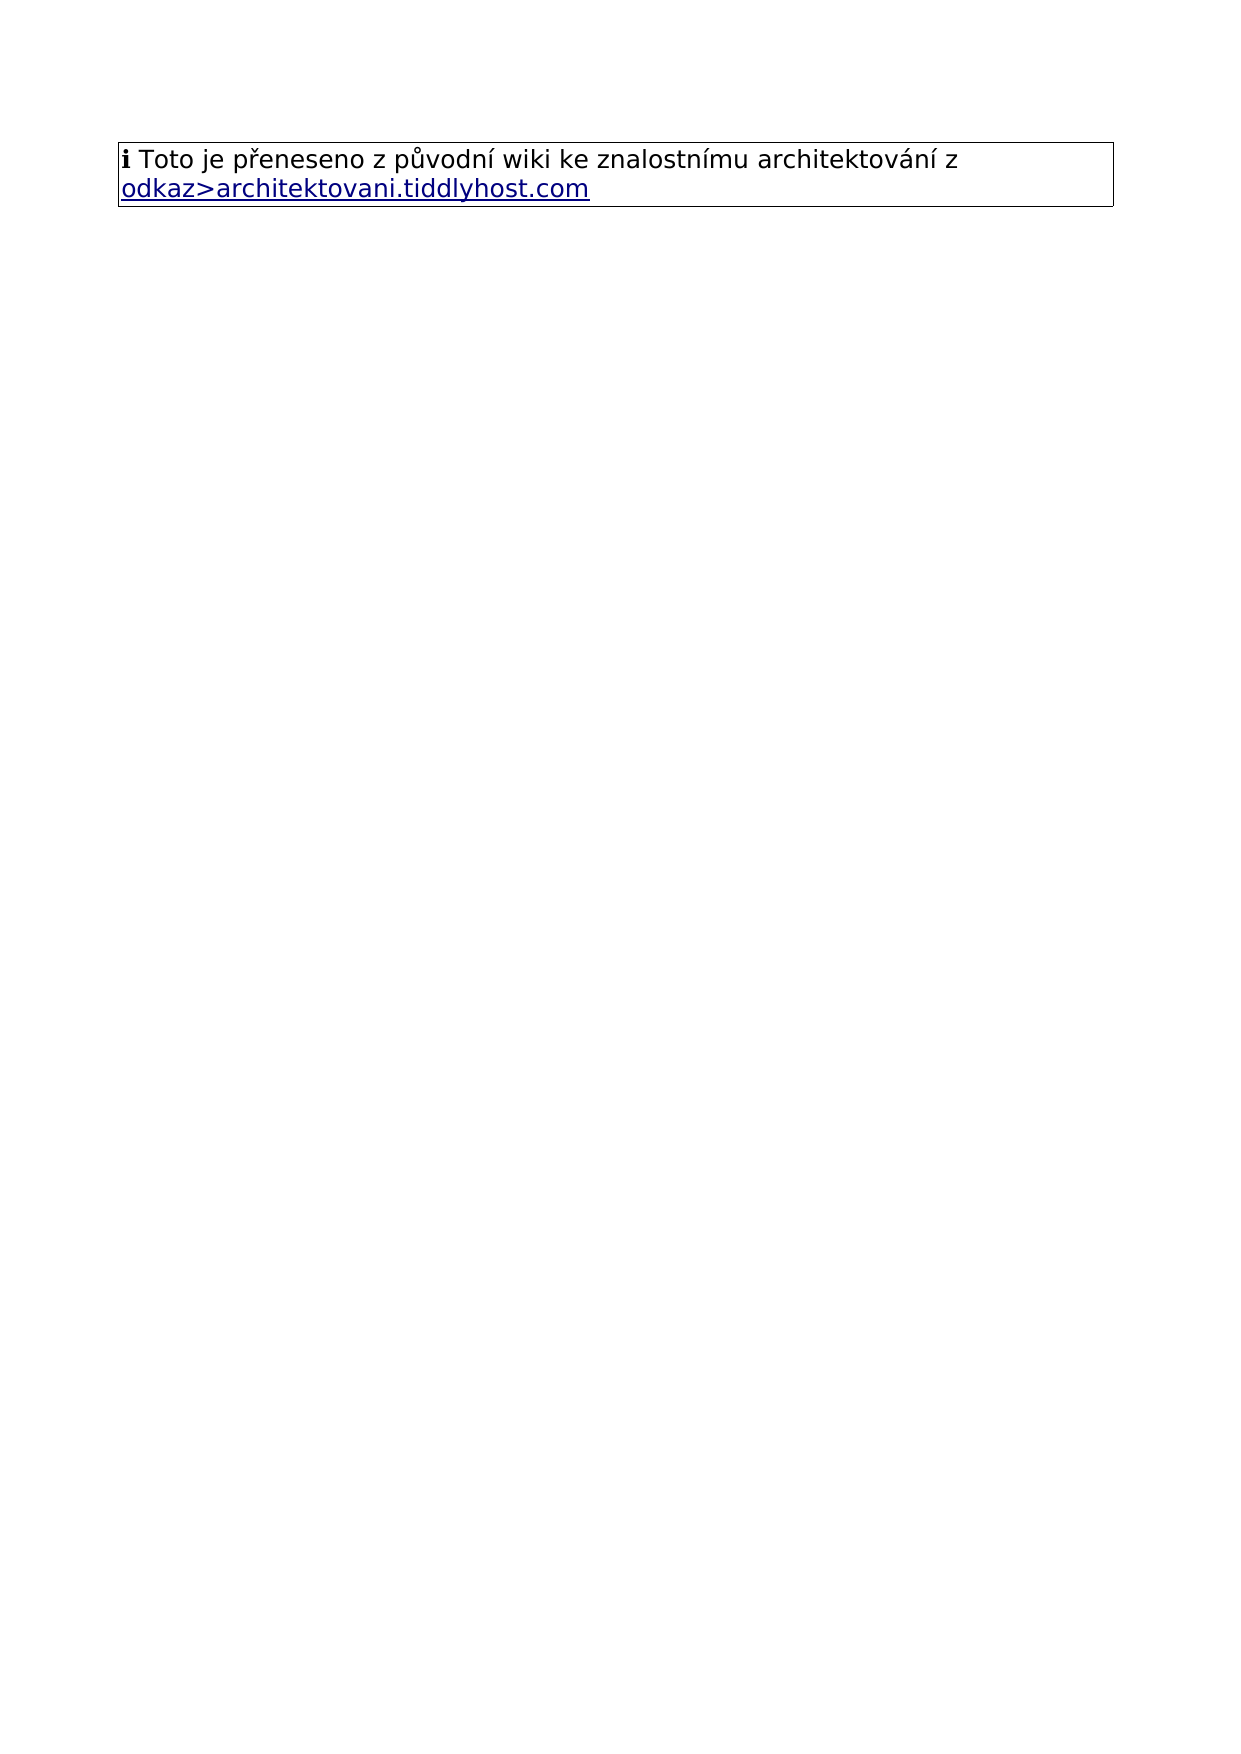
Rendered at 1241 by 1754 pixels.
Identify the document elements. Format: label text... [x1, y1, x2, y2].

table_header ℹ️ Toto je přeneseno z původní wiki ke znalostnímu architektování z odkaz>architektovani.tiddlyhost.com [119, 143, 1113, 206]
